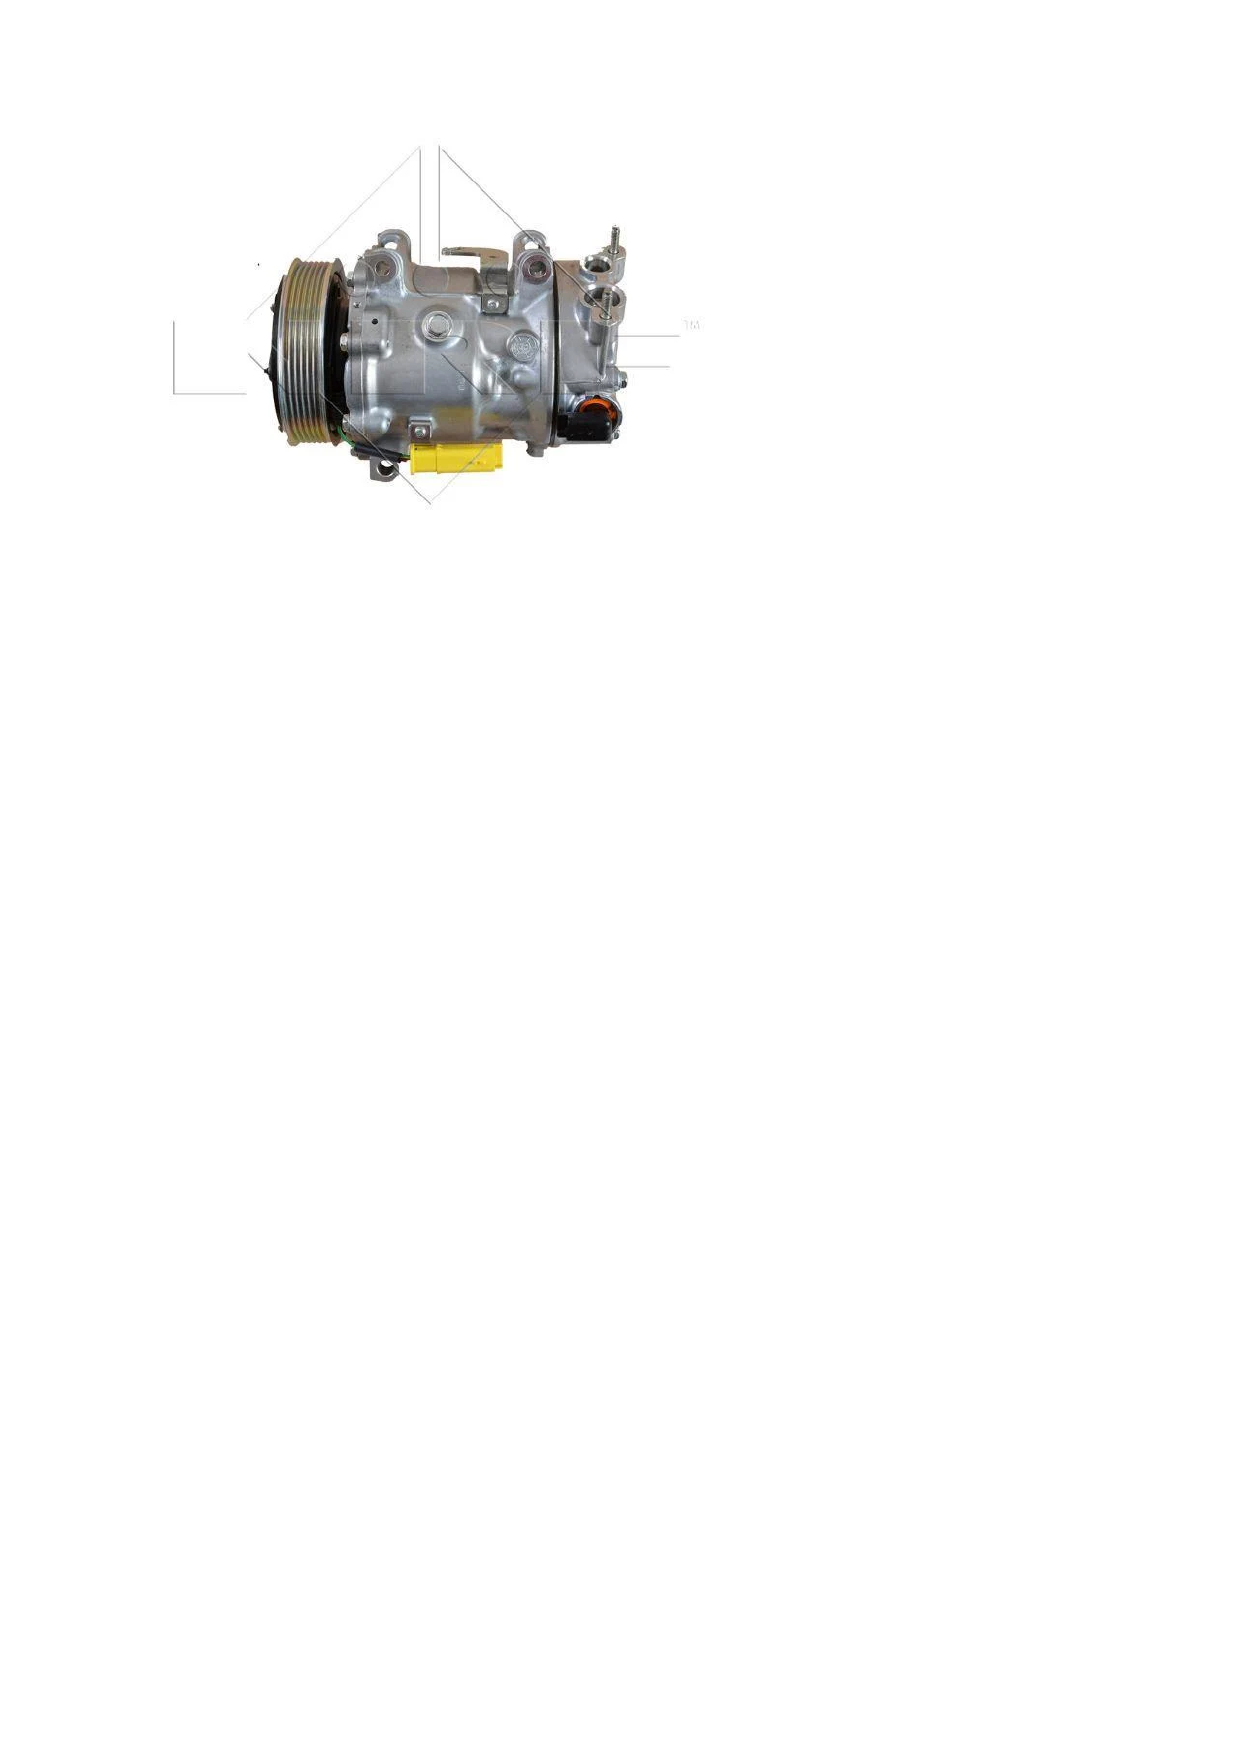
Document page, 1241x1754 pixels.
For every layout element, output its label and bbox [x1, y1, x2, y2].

picture [118, 118, 744, 528]
